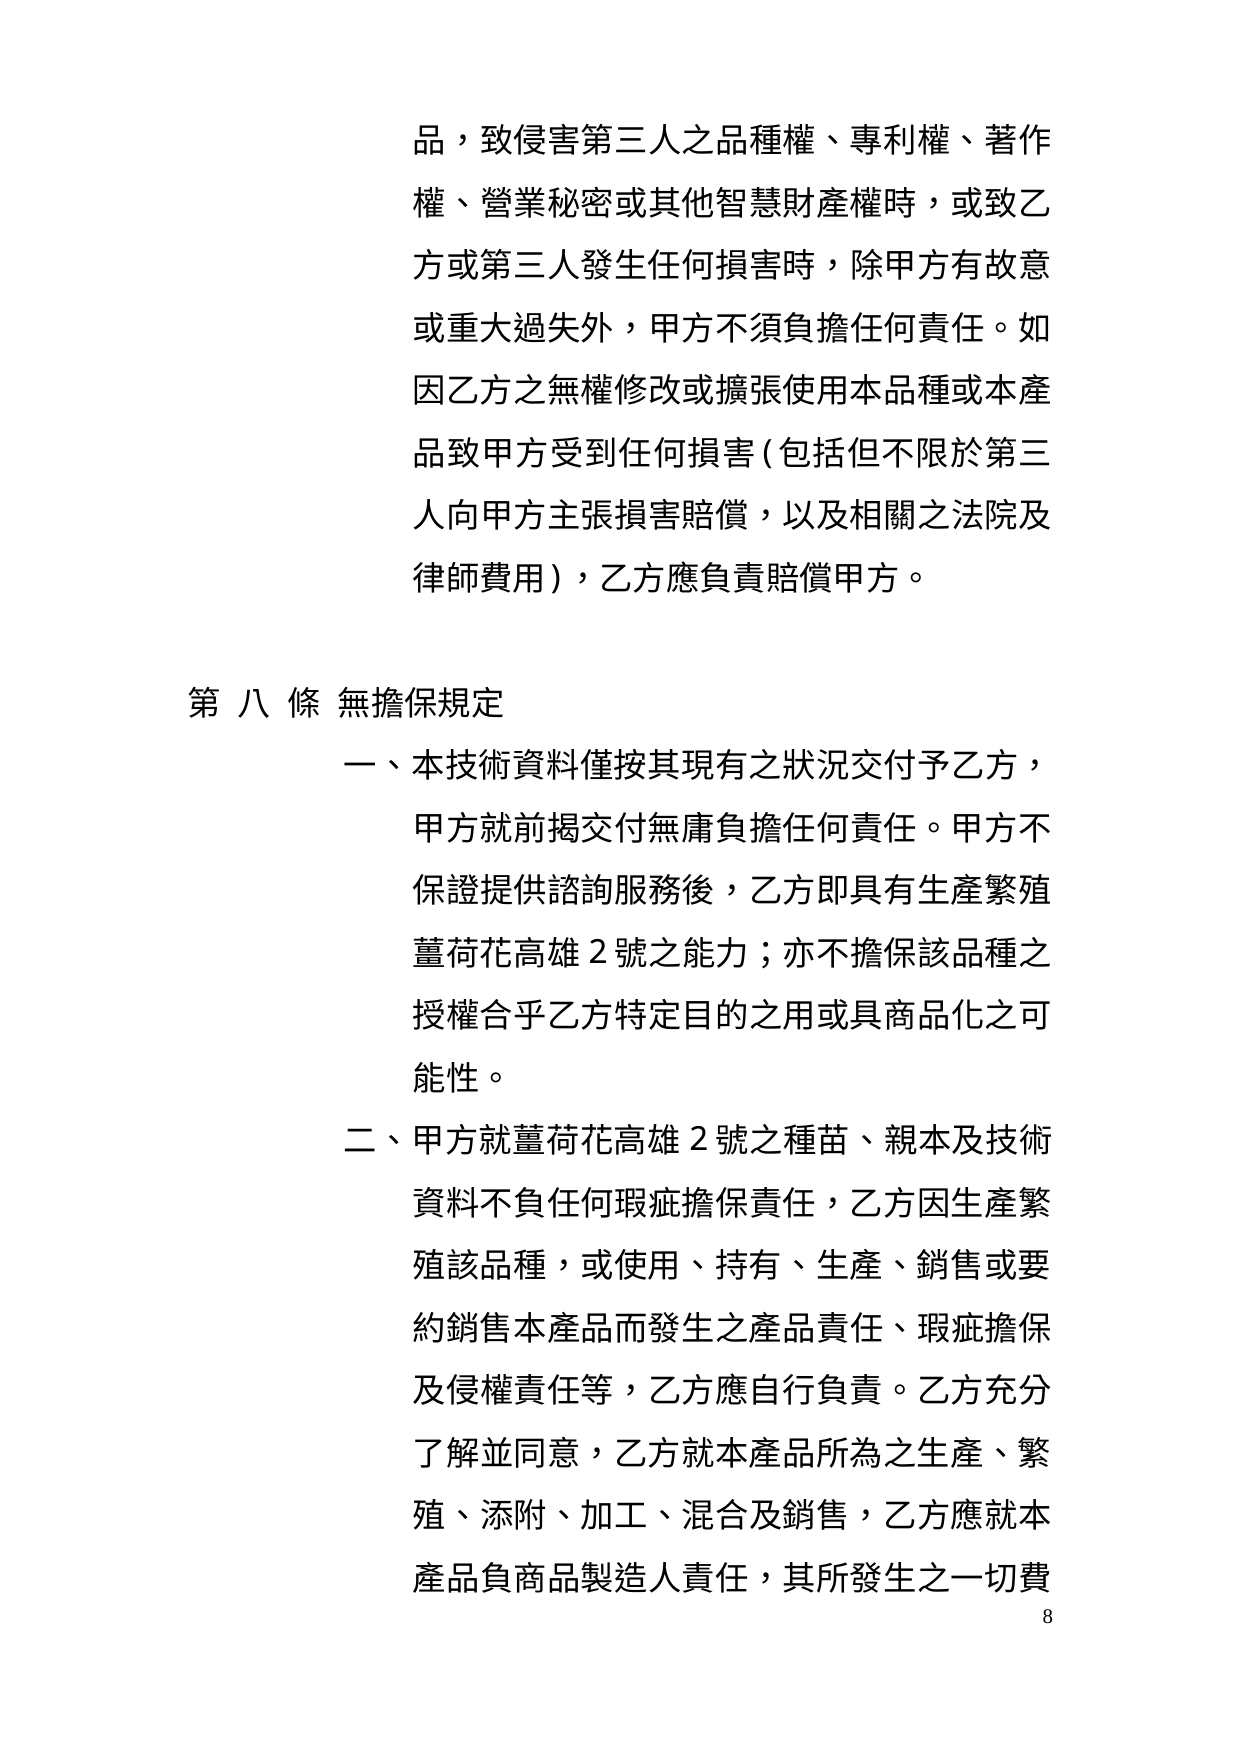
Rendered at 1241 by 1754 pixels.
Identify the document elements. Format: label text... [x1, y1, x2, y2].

text 一、本技術資料僅按其現有之狀況交付予乙方，甲方就前揭交付無庸負擔任何責任。甲方不保證提供諮詢服務後，乙方即具有生產繁殖薑荷花高雄2號之能力；亦不擔保該品種之授權合乎乙方特定目的之用或具商品化之可能性。 [344, 721, 1053, 1096]
text 品，致侵害第三人之品種權、專利權、著作權、營業秘密或其他智慧財產權時，或致乙方或第三人發生任何損害時，除甲方有故意或重大過失外，甲方不須負擔任何責任。如因乙方之無權修改或擴張使用本品種或本產品致甲方受到任何損害(包括但不限於第三人向甲方主張損害賠償，以及相關之法院及律師費用)，乙方應負責賠償甲方。 [337, 96, 1053, 596]
text 二、甲方就薑荷花高雄2號之種苗、親本及技術資料不負任何瑕疵擔保責任，乙方因生產繁殖該品種，或使用、持有、生產、銷售或要約銷售本產品而發生之產品責任、瑕疵擔保及侵權責任等，乙方應自行負責。乙方充分了解並同意，乙方就本產品所為之生產、繁殖、添附、加工、混合及銷售，乙方應就本產品負商品製造人責任，其所發生之一切費用應由乙方給付，乙方向第三人主張權利時，亦同。如乙方產品造成甲方之損害，包括但不限於甲方因消費訴訟、司法機關或主管機關之調查所支出之賠償、補償、律師費、行政成本等，乙方均應負擔之。 [344, 1096, 1053, 1596]
text 第 八 條 無擔保規定 [187, 659, 1053, 721]
